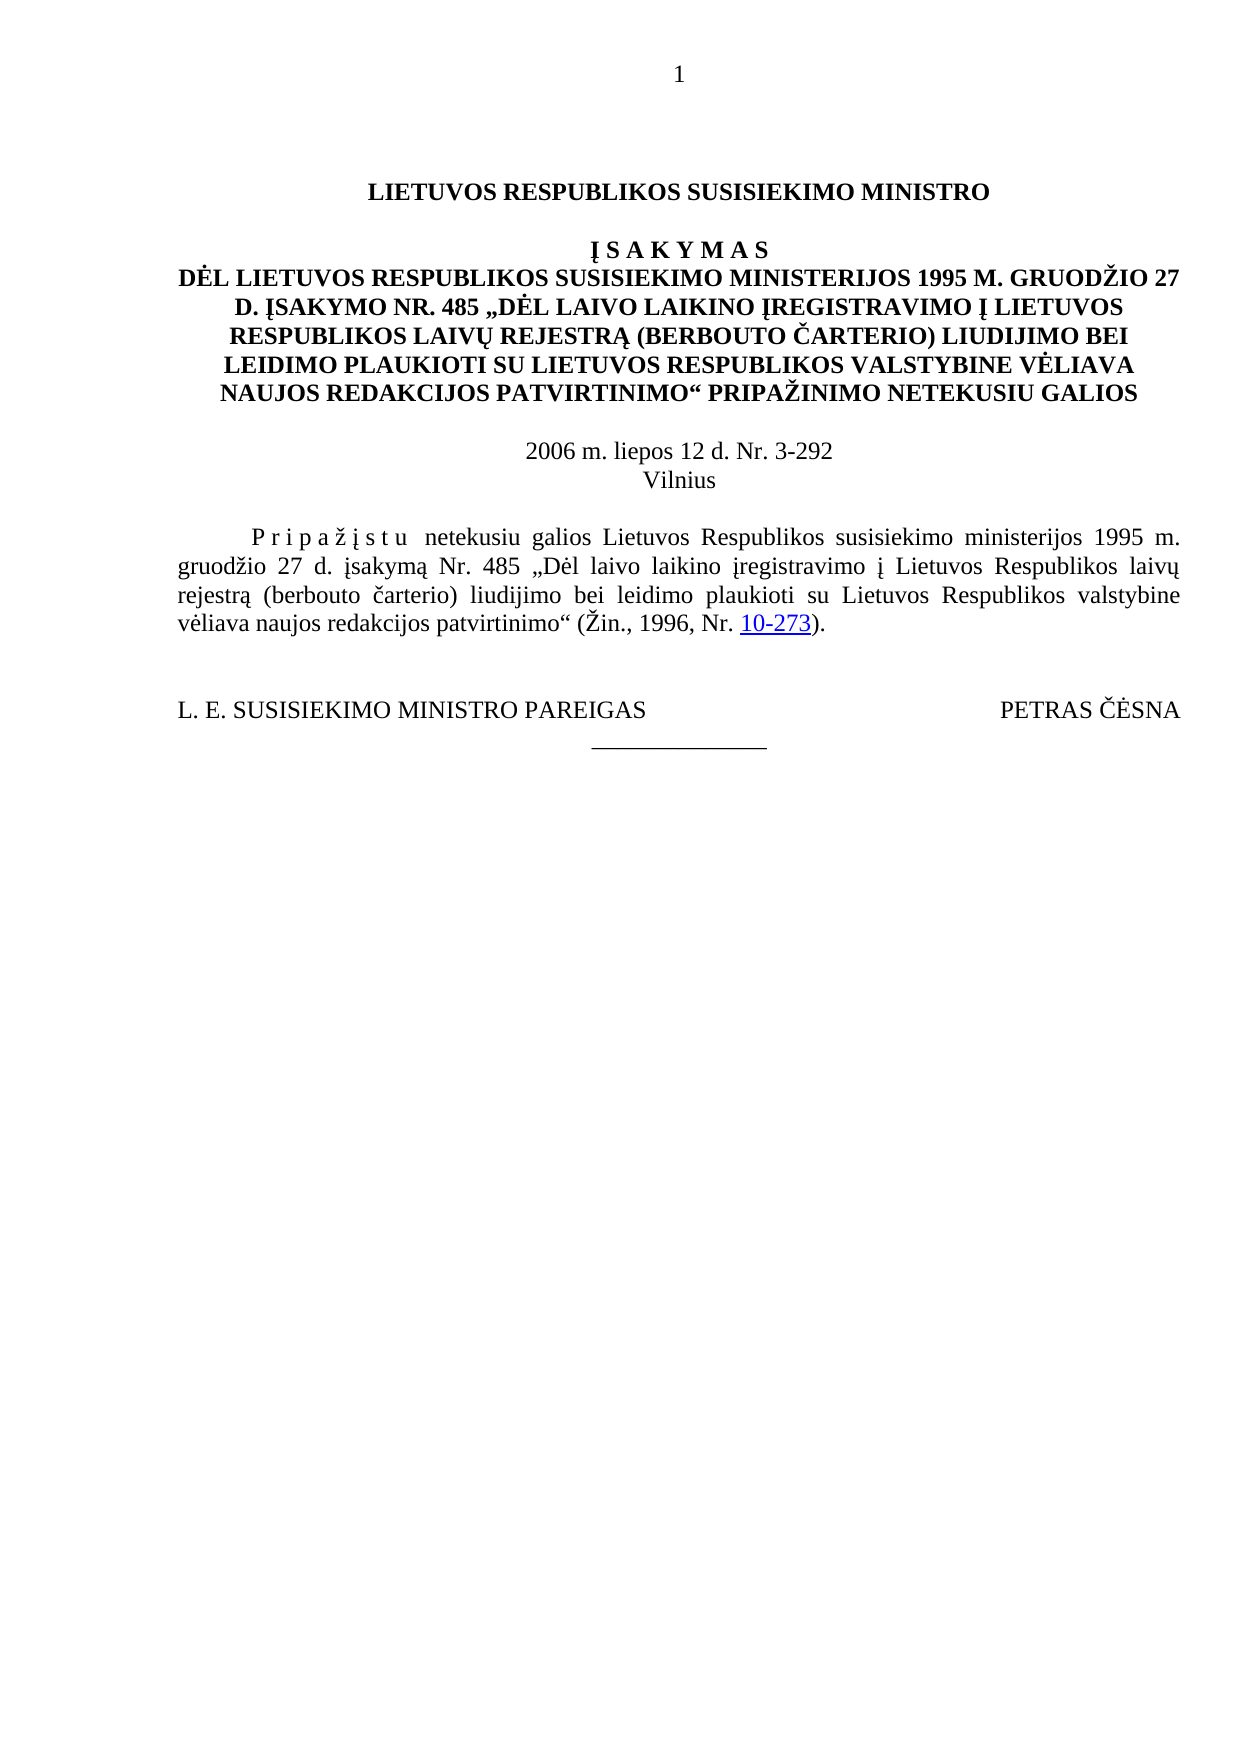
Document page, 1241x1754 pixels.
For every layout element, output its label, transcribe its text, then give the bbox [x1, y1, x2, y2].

text LIETUVOS RESPUBLIKOS SUSISIEKIMO MINISTRO [177, 177, 1181, 206]
text Į S A K Y M A S [177, 235, 1181, 263]
text DĖL LIETUVOS RESPUBLIKOS SUSISIEKIMO MINISTERIJOS 1995 M. GRUODŽIO 27 D. ĮSAKYMO NR. 485 „DĖL LAIVO LAIKINO ĮREGISTRAVIMO Į LIETUVOS RESPUBLIKOS LAIVŲ REJESTRĄ (BERBOUTO ČARTERIO) LIUDIJIMO BEI LEIDIMO PLAUKIOTI SU LIETUVOS RESPUBLIKOS VALSTYBINE VĖLIAVA NAUJOS REDAKCIJOS PATVIRTINIMO“ PRIPAŽINIMO NETEKUSIU GALIOS [177, 263, 1181, 407]
text L. E. SUSISIEKIMO MINISTRO PAREIGAS PETRAS ČĖSNA [177, 695, 1181, 723]
text Vilnius [177, 465, 1181, 493]
text Pripažįstu netekusiu galios Lietuvos Respublikos susisiekimo ministerijos 1995 m. gruodžio 27 d. įsakymą Nr. 485 „Dėl laivo laikino įregistravimo į Lietuvos Respublikos laivų rejestrą (berbouto čarterio) liudijimo bei leidimo plaukioti su Lietuvos Respublikos valstybine vėliava naujos redakcijos patvirtinimo“ (Žin., 1996, Nr. 10-273). [177, 522, 1181, 637]
text ______________ [177, 723, 1181, 752]
text 2006 m. liepos 12 d. Nr. 3-292 [177, 436, 1181, 465]
